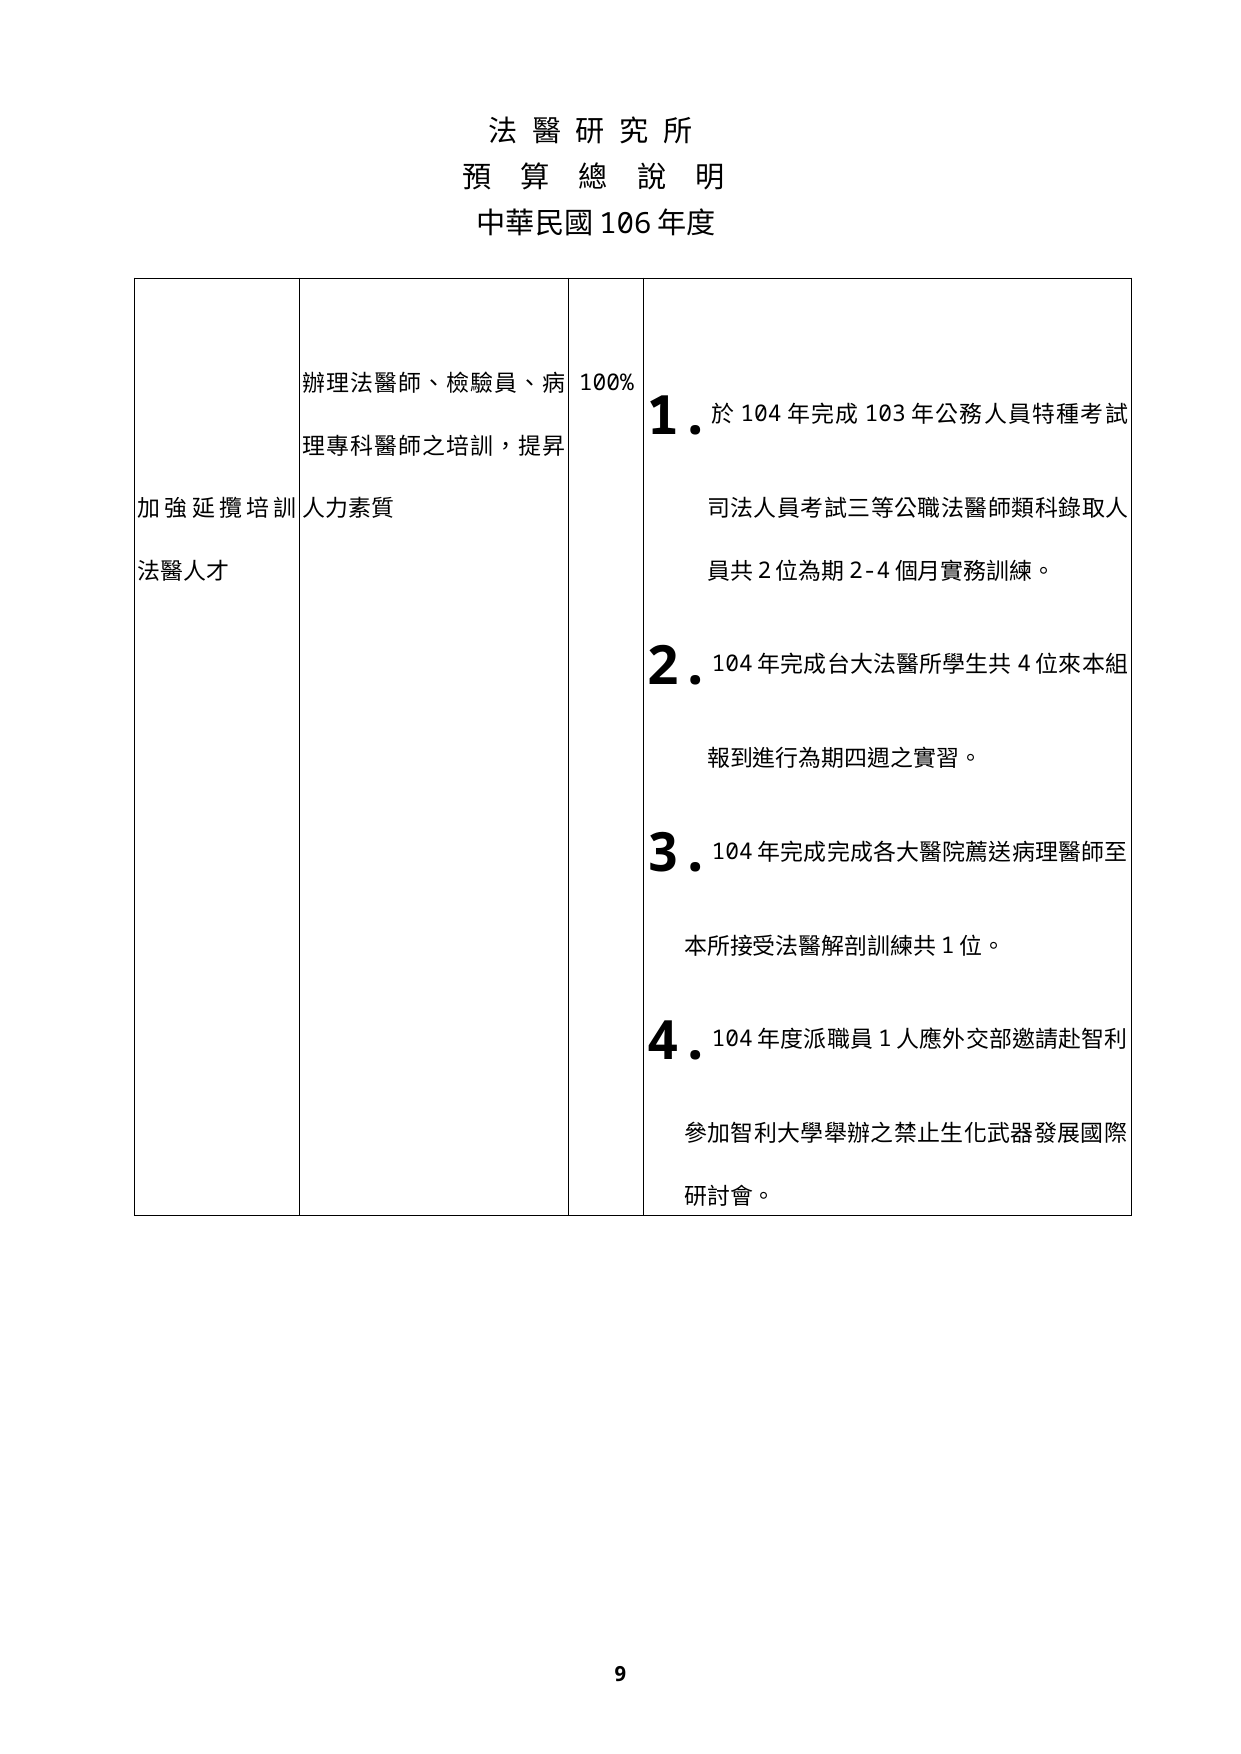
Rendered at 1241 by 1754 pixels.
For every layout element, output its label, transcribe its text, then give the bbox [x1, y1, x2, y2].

table_cell 100% [569, 279, 643, 1215]
table_cell 於104年完成103年公務人員特種考試司法人員考試三等公職法醫師類科錄取人員共2位為期2-4個月實務訓練。 104年完成台大法醫所學生共4位來本組報到進行為期四週之實習。 104年完成完成各大醫院薦送病理醫師至本所接受法醫解剖訓練共1位。 104年度派職員1人應外交部邀請赴智利參加智利大學舉辦之禁止生化武器發展國際研討會。 [644, 279, 1131, 1215]
table_cell 辦理法醫師、檢驗員、病理專科醫師之培訓，提昇人力素質 [300, 279, 568, 1215]
table_cell 加強延攬培訓法醫人才 [135, 279, 299, 1215]
